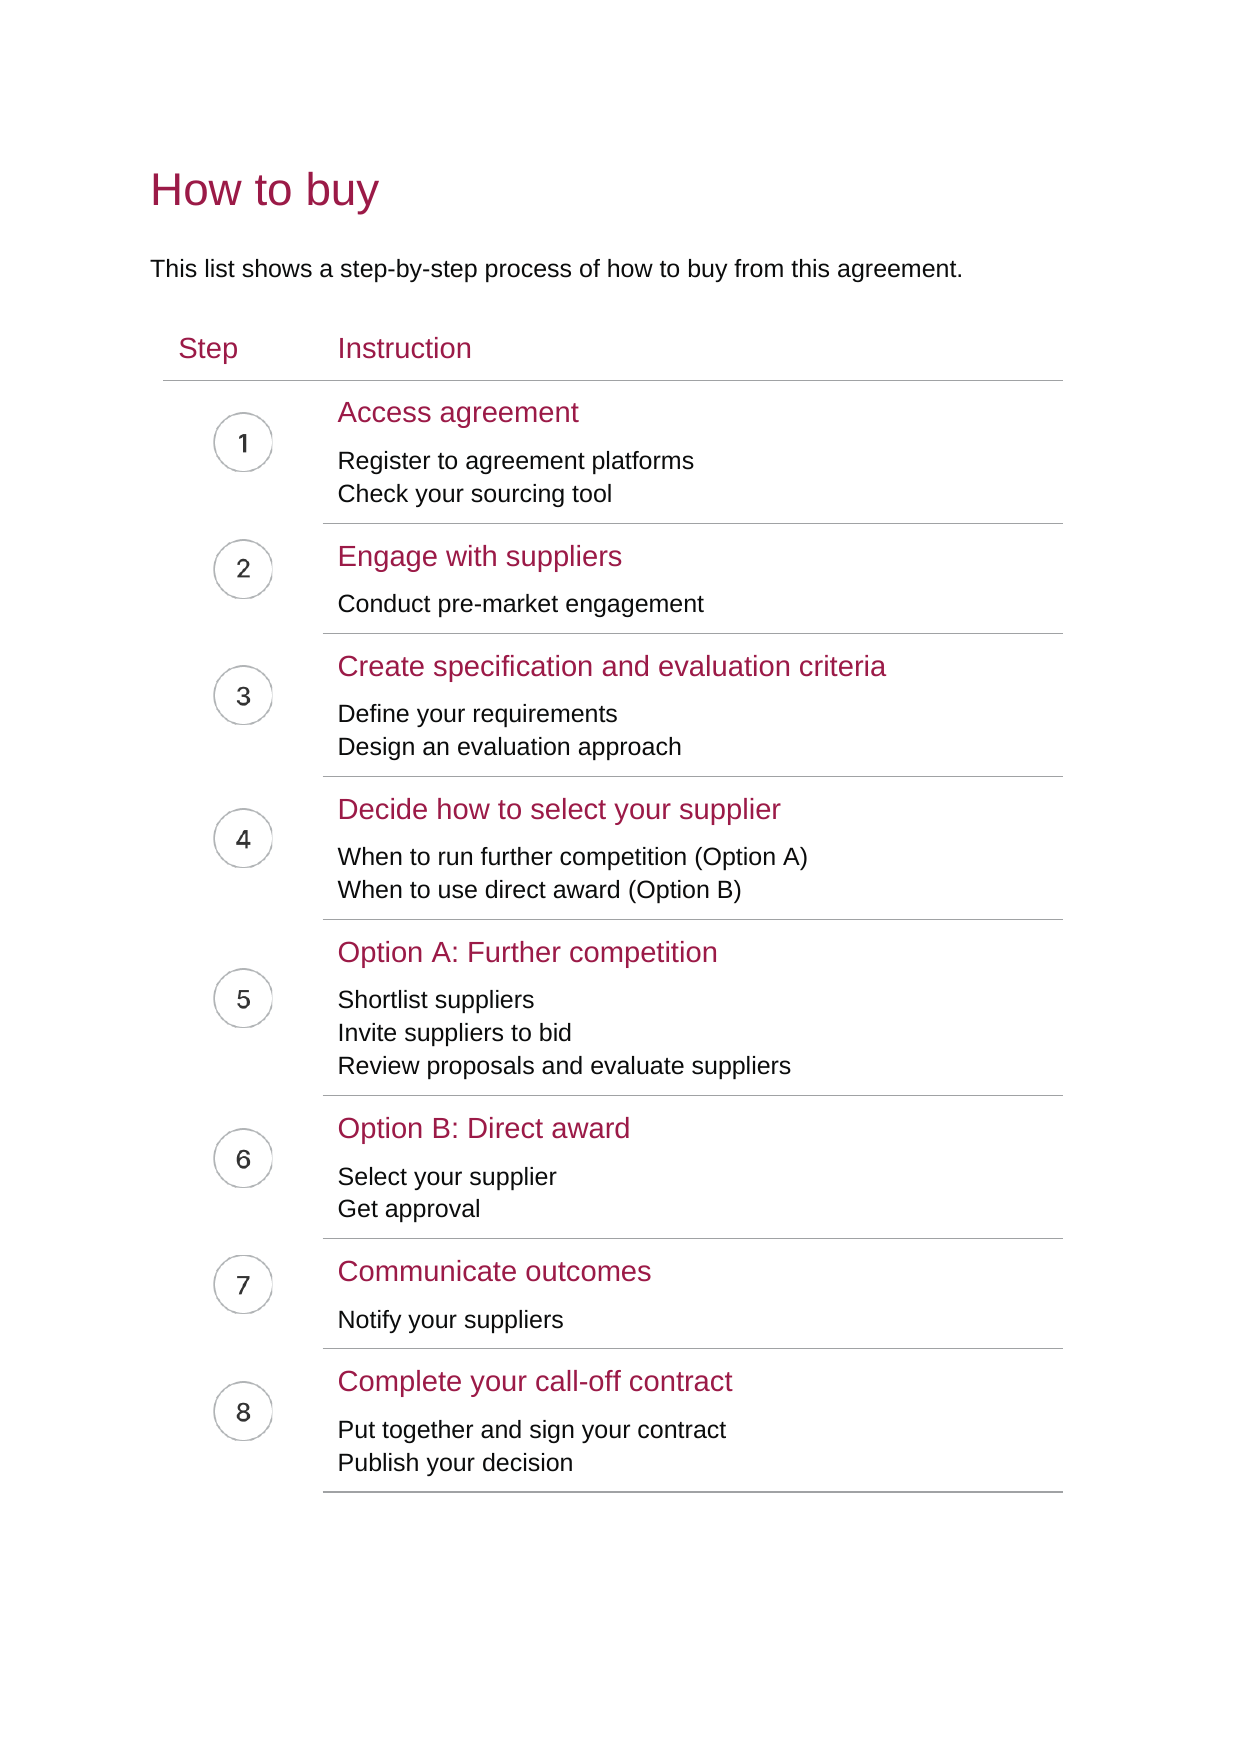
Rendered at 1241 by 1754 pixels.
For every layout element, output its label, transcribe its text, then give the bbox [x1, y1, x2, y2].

picture [213, 1255, 273, 1314]
table_cell Option A: Further competition Shortlist suppliers Invite suppliers to bid Review proposals and evaluate suppliers [323, 920, 1063, 1095]
table_cell [163, 381, 322, 523]
picture [213, 968, 273, 1028]
text This list shows a step-by-step process of how to buy from this agreement. [150, 254, 1090, 283]
table_header [1063, 316, 1077, 379]
table_cell [1063, 919, 1077, 1095]
picture [213, 412, 273, 472]
table_cell [1063, 380, 1077, 523]
table_cell [1063, 1095, 1077, 1238]
table_cell Create specification and evaluation criteria Define your requirements Design an evaluation approach [323, 634, 1063, 776]
picture [213, 808, 273, 868]
table_cell [1063, 1238, 1077, 1348]
table_cell [1063, 523, 1077, 633]
picture [213, 1381, 273, 1441]
table_cell Decide how to select your supplier When to run further competition (Option A) When to use direct award (Option B) [323, 777, 1063, 919]
table_cell [1063, 1348, 1077, 1491]
table_cell [1063, 633, 1077, 776]
table_cell [163, 919, 322, 1095]
table_header Instruction [323, 316, 1063, 379]
table_header Step [163, 316, 322, 379]
table_cell [163, 1238, 322, 1348]
table_cell [163, 523, 322, 633]
table_cell Complete your call-off contract Put together and sign your contract Publish your decision [323, 1349, 1063, 1491]
table_cell [163, 633, 322, 776]
subtitle How to buy [150, 162, 1090, 215]
table_cell [163, 1348, 322, 1491]
table_cell Access agreement Register to agreement platforms Check your sourcing tool [323, 381, 1063, 523]
picture [213, 665, 273, 725]
table_cell [163, 776, 322, 919]
table_cell Option B: Direct award Select your supplier Get approval [323, 1096, 1063, 1238]
picture [213, 539, 273, 599]
table_cell Communicate outcomes Notify your suppliers [323, 1239, 1063, 1348]
table_cell Engage with suppliers Conduct pre-market engagement [323, 524, 1063, 633]
picture [213, 1128, 273, 1188]
table_cell [163, 1095, 322, 1238]
table_cell [1063, 776, 1077, 919]
